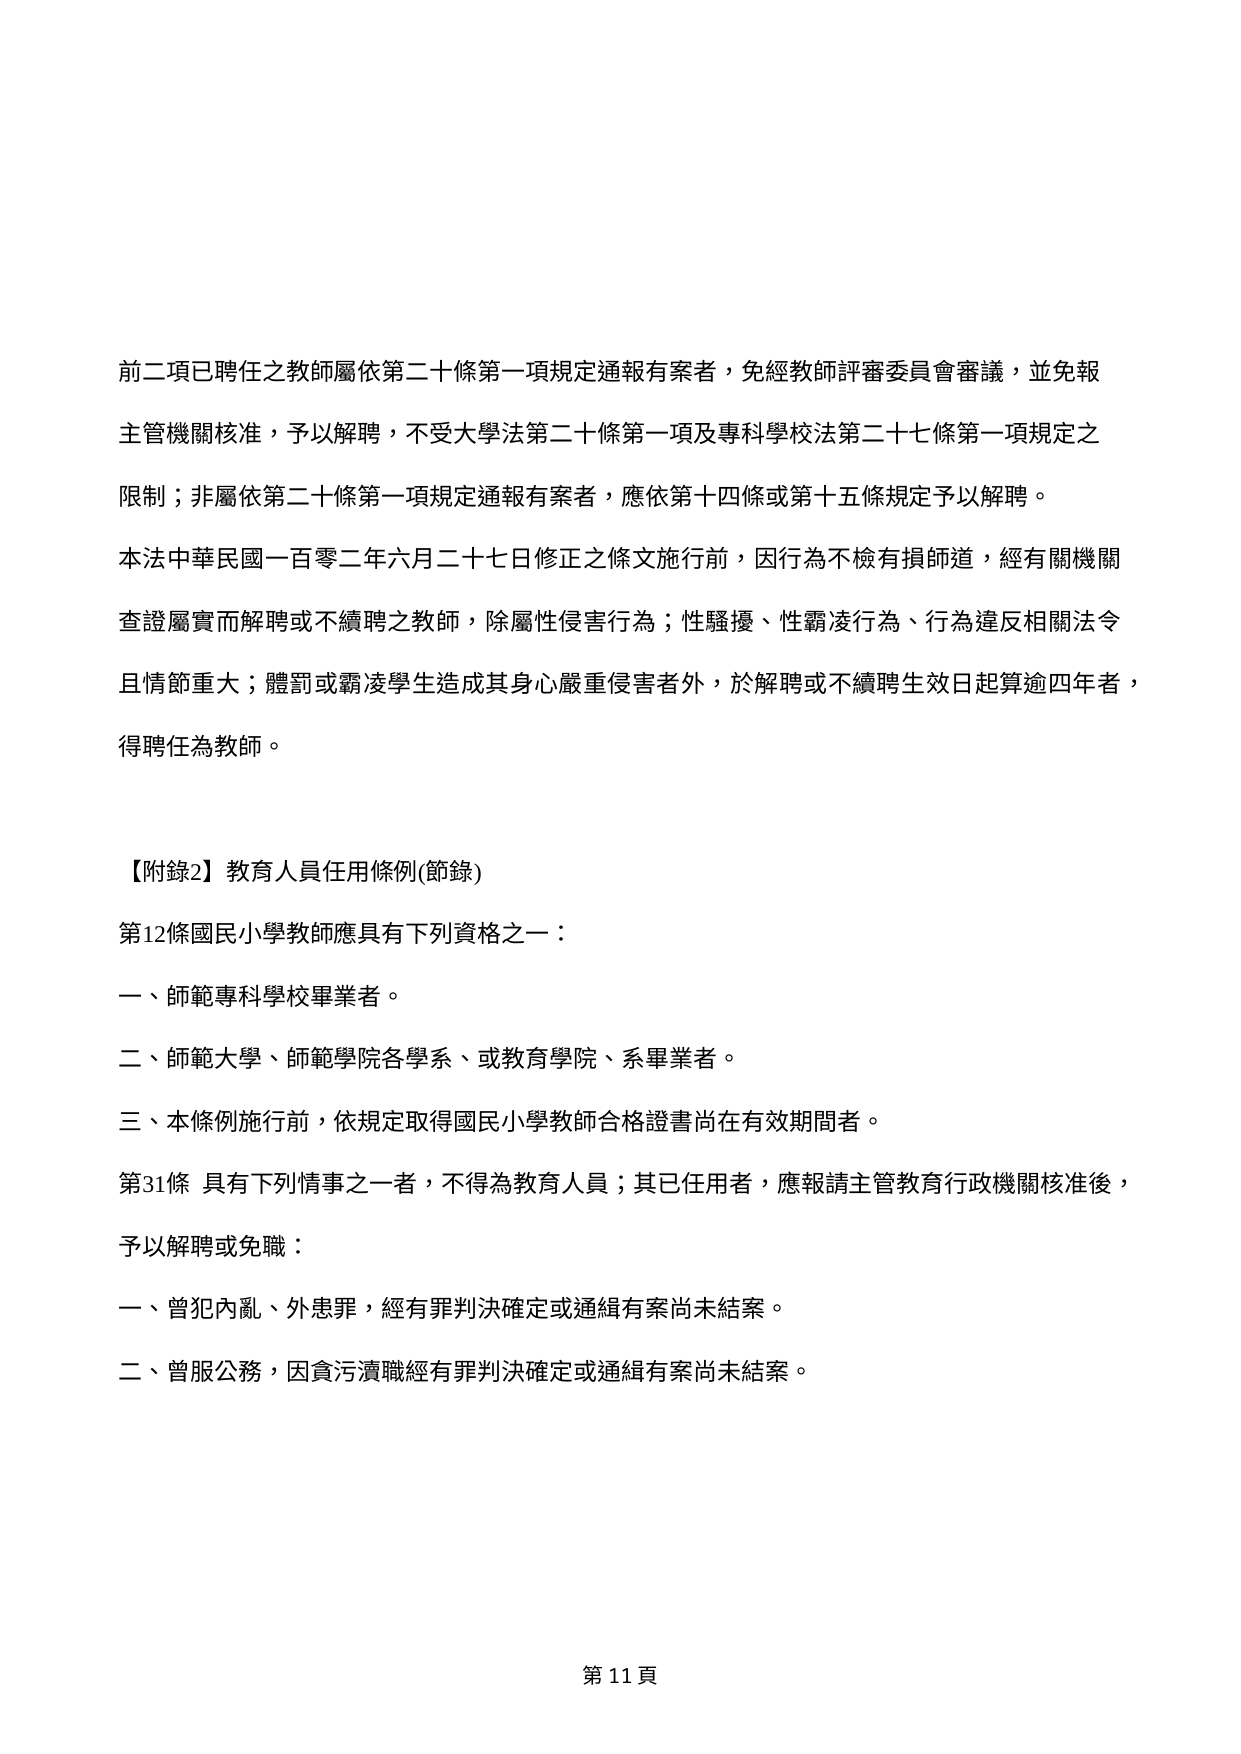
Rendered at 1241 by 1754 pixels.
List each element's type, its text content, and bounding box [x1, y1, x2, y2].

text 第12條國民小學教師應具有下列資格之一： [118, 891, 1122, 953]
text 【附錄2】教育人員任用條例(節錄) [118, 828, 1122, 891]
text 一、師範專科學校畢業者。 [118, 953, 1122, 1016]
text 第31條 具有下列情事之一者，不得為教育人員；其已任用者，應報請主管教育行政機關核准後，予以解聘或免職： [118, 1141, 1122, 1266]
text 二、曾服公務，因貪污瀆職經有罪判決確定或通緝有案尚未結案。 [118, 1328, 1122, 1391]
text 本法中華民國一百零二年六月二十七日修正之條文施行前，因行為不檢有損師道，經有關機關查證屬實而解聘或不續聘之教師，除屬性侵害行為；性騷擾、性霸凌行為、行為違反相關法令且情節重大；體罰或霸凌學生造成其身心嚴重侵害者外，於解聘或不續聘生效日起算逾四年者，得聘任為教師。 [118, 516, 1122, 766]
text 三、本條例施行前，依規定取得國民小學教師合格證書尚在有效期間者。 [118, 1078, 1122, 1141]
text 一、曾犯內亂、外患罪，經有罪判決確定或通緝有案尚未結案。 [118, 1266, 1122, 1328]
text 二、師範大學、師範學院各學系、或教育學院、系畢業者。 [118, 1016, 1122, 1078]
text 前二項已聘任之教師屬依第二十條第一項規定通報有案者，免經教師評審委員會審議，並免報主管機關核准，予以解聘，不受大學法第二十條第一項及專科學校法第二十七條第一項規定之限制；非屬依第二十條第一項規定通報有案者，應依第十四條或第十五條規定予以解聘。 [118, 328, 1122, 516]
